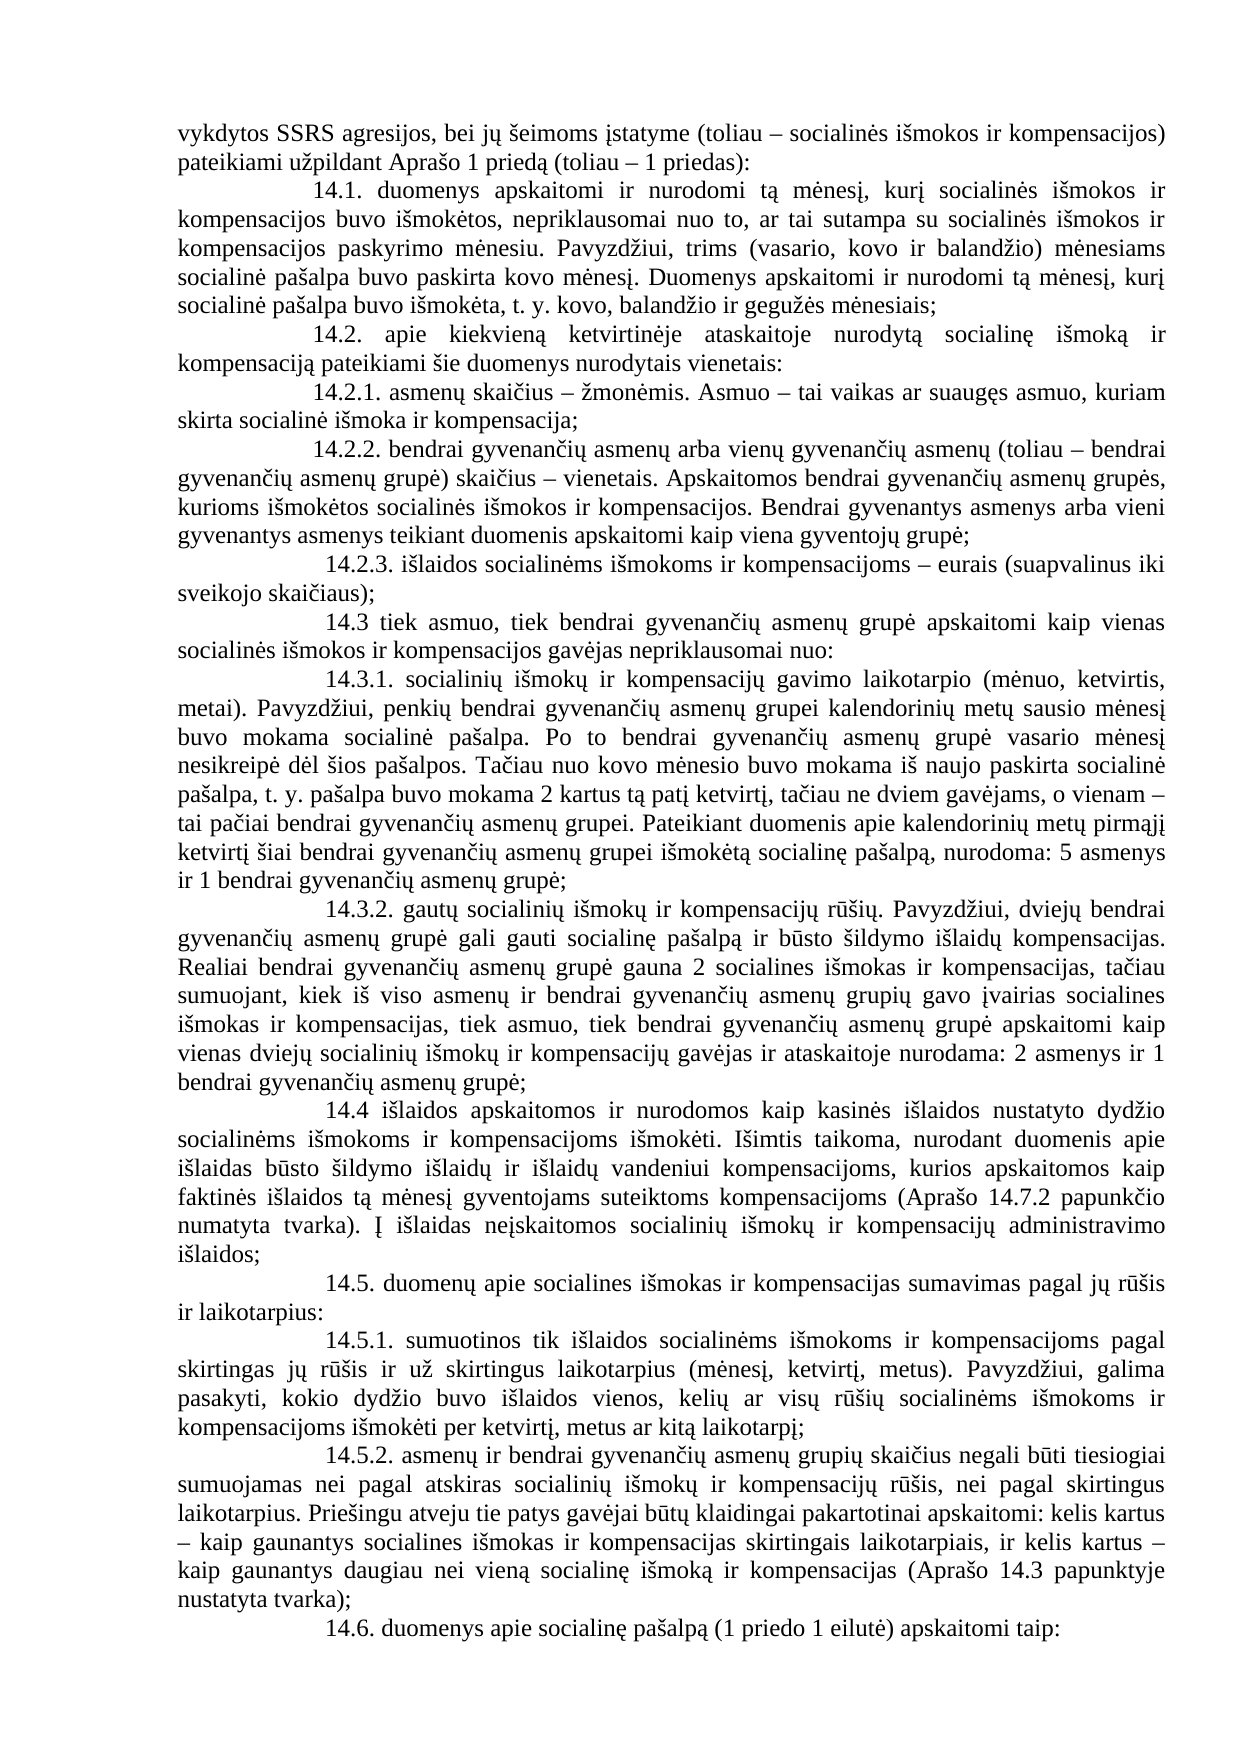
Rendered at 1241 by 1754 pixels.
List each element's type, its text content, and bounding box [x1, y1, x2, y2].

text 14.5. duomenų apie socialines išmokas ir kompensacijas sumavimas pagal jų rūšis ir laikotarpius: [177, 1268, 1166, 1326]
text 14.2.2. bendrai gyvenančių asmenų arba vienų gyvenančių asmenų (toliau – bendrai gyvenančių asmenų grupė) skaičius – vienetais. Apskaitomos bendrai gyvenančių asmenų grupės, kurioms išmokėtos socialinės išmokos ir kompensacijos. Bendrai gyvenantys asmenys arba vieni gyvenantys asmenys teikiant duomenis apskaitomi kaip viena gyventojų grupė; [177, 434, 1166, 549]
text 14.3 tiek asmuo, tiek bendrai gyvenančių asmenų grupė apskaitomi kaip vienas socialinės išmokos ir kompensacijos gavėjas nepriklausomai nuo: [177, 607, 1166, 664]
text 14.5.1. sumuotinos tik išlaidos socialinėms išmokoms ir kompensacijoms pagal skirtingas jų rūšis ir už skirtingus laikotarpius (mėnesį, ketvirtį, metus). Pavyzdžiui, galima pasakyti, kokio dydžio buvo išlaidos vienos, kelių ar visų rūšių socialinėms išmokoms ir kompensacijoms išmokėti per ketvirtį, metus ar kitą laikotarpį; [177, 1326, 1166, 1441]
text 14.2. apie kiekvieną ketvirtinėje ataskaitoje nurodytą socialinę išmoką ir kompensaciją pateikiami šie duomenys nurodytais vienetais: [177, 319, 1166, 377]
text 14.3.2. gautų socialinių išmokų ir kompensacijų rūšių. Pavyzdžiui, dviejų bendrai gyvenančių asmenų grupė gali gauti socialinę pašalpą ir būsto šildymo išlaidų kompensacijas. Realiai bendrai gyvenančių asmenų grupė gauna 2 socialines išmokas ir kompensacijas, tačiau sumuojant, kiek iš viso asmenų ir bendrai gyvenančių asmenų grupių gavo įvairias socialines išmokas ir kompensacijas, tiek asmuo, tiek bendrai gyvenančių asmenų grupė apskaitomi kaip vienas dviejų socialinių išmokų ir kompensacijų gavėjas ir ataskaitoje nurodama: 2 asmenys ir 1 bendrai gyvenančių asmenų grupė; [177, 894, 1166, 1096]
text 14.2.3. išlaidos socialinėms išmokoms ir kompensacijoms – eurais (suapvalinus iki sveikojo skaičiaus); [177, 549, 1166, 607]
text 14.2.1. asmenų skaičius – žmonėmis. Asmuo – tai vaikas ar suaugęs asmuo, kuriam skirta socialinė išmoka ir kompensacija; [177, 377, 1166, 434]
text 14.6. duomenys apie socialinę pašalpą (1 priedo 1 eilutė) apskaitomi taip: [177, 1613, 1166, 1642]
text 14.4 išlaidos apskaitomos ir nurodomos kaip kasinės išlaidos nustatyto dydžio socialinėms išmokoms ir kompensacijoms išmokėti. Išimtis taikoma, nurodant duomenis apie išlaidas būsto šildymo išlaidų ir išlaidų vandeniui kompensacijoms, kurios apskaitomos kaip faktinės išlaidos tą mėnesį gyventojams suteiktoms kompensacijoms (Aprašo 14.7.2 papunkčio numatyta tvarka). Į išlaidas neįskaitomos socialinių išmokų ir kompensacijų administravimo išlaidos; [177, 1096, 1166, 1268]
text 14.5.2. asmenų ir bendrai gyvenančių asmenų grupių skaičius negali būti tiesiogiai sumuojamas nei pagal atskiras socialinių išmokų ir kompensacijų rūšis, nei pagal skirtingus laikotarpius. Priešingu atveju tie patys gavėjai būtų klaidingai pakartotinai apskaitomi: kelis kartus – kaip gaunantys socialines išmokas ir kompensacijas skirtingais laikotarpiais, ir kelis kartus – kaip gaunantys daugiau nei vieną socialinę išmoką ir kompensacijas (Aprašo 14.3 papunktyje nustatyta tvarka); [177, 1441, 1166, 1613]
text 14.1. duomenys apskaitomi ir nurodomi tą mėnesį, kurį socialinės išmokos ir kompensacijos buvo išmokėtos, nepriklausomai nuo to, ar tai sutampa su socialinės išmokos ir kompensacijos paskyrimo mėnesiu. Pavyzdžiui, trims (vasario, kovo ir balandžio) mėnesiams socialinė pašalpa buvo paskirta kovo mėnesį. Duomenys apskaitomi ir nurodomi tą mėnesį, kurį socialinė pašalpa buvo išmokėta, t. y. kovo, balandžio ir gegužės mėnesiais; [177, 176, 1166, 319]
text vykdytos SSRS agresijos, bei jų šeimoms įstatyme (toliau – socialinės išmokos ir kompensacijos) pateikiami užpildant Aprašo 1 priedą (toliau – 1 priedas): [177, 118, 1166, 176]
text 14.3.1. socialinių išmokų ir kompensacijų gavimo laikotarpio (mėnuo, ketvirtis, metai). Pavyzdžiui, penkių bendrai gyvenančių asmenų grupei kalendorinių metų sausio mėnesį buvo mokama socialinė pašalpa. Po to bendrai gyvenančių asmenų grupė vasario mėnesį nesikreipė dėl šios pašalpos. Tačiau nuo kovo mėnesio buvo mokama iš naujo paskirta socialinė pašalpa, t. y. pašalpa buvo mokama 2 kartus tą patį ketvirtį, tačiau ne dviem gavėjams, o vienam – tai pačiai bendrai gyvenančių asmenų grupei. Pateikiant duomenis apie kalendorinių metų pirmąjį ketvirtį šiai bendrai gyvenančių asmenų grupei išmokėtą socialinę pašalpą, nurodoma: 5 asmenys ir 1 bendrai gyvenančių asmenų grupė; [177, 664, 1166, 894]
